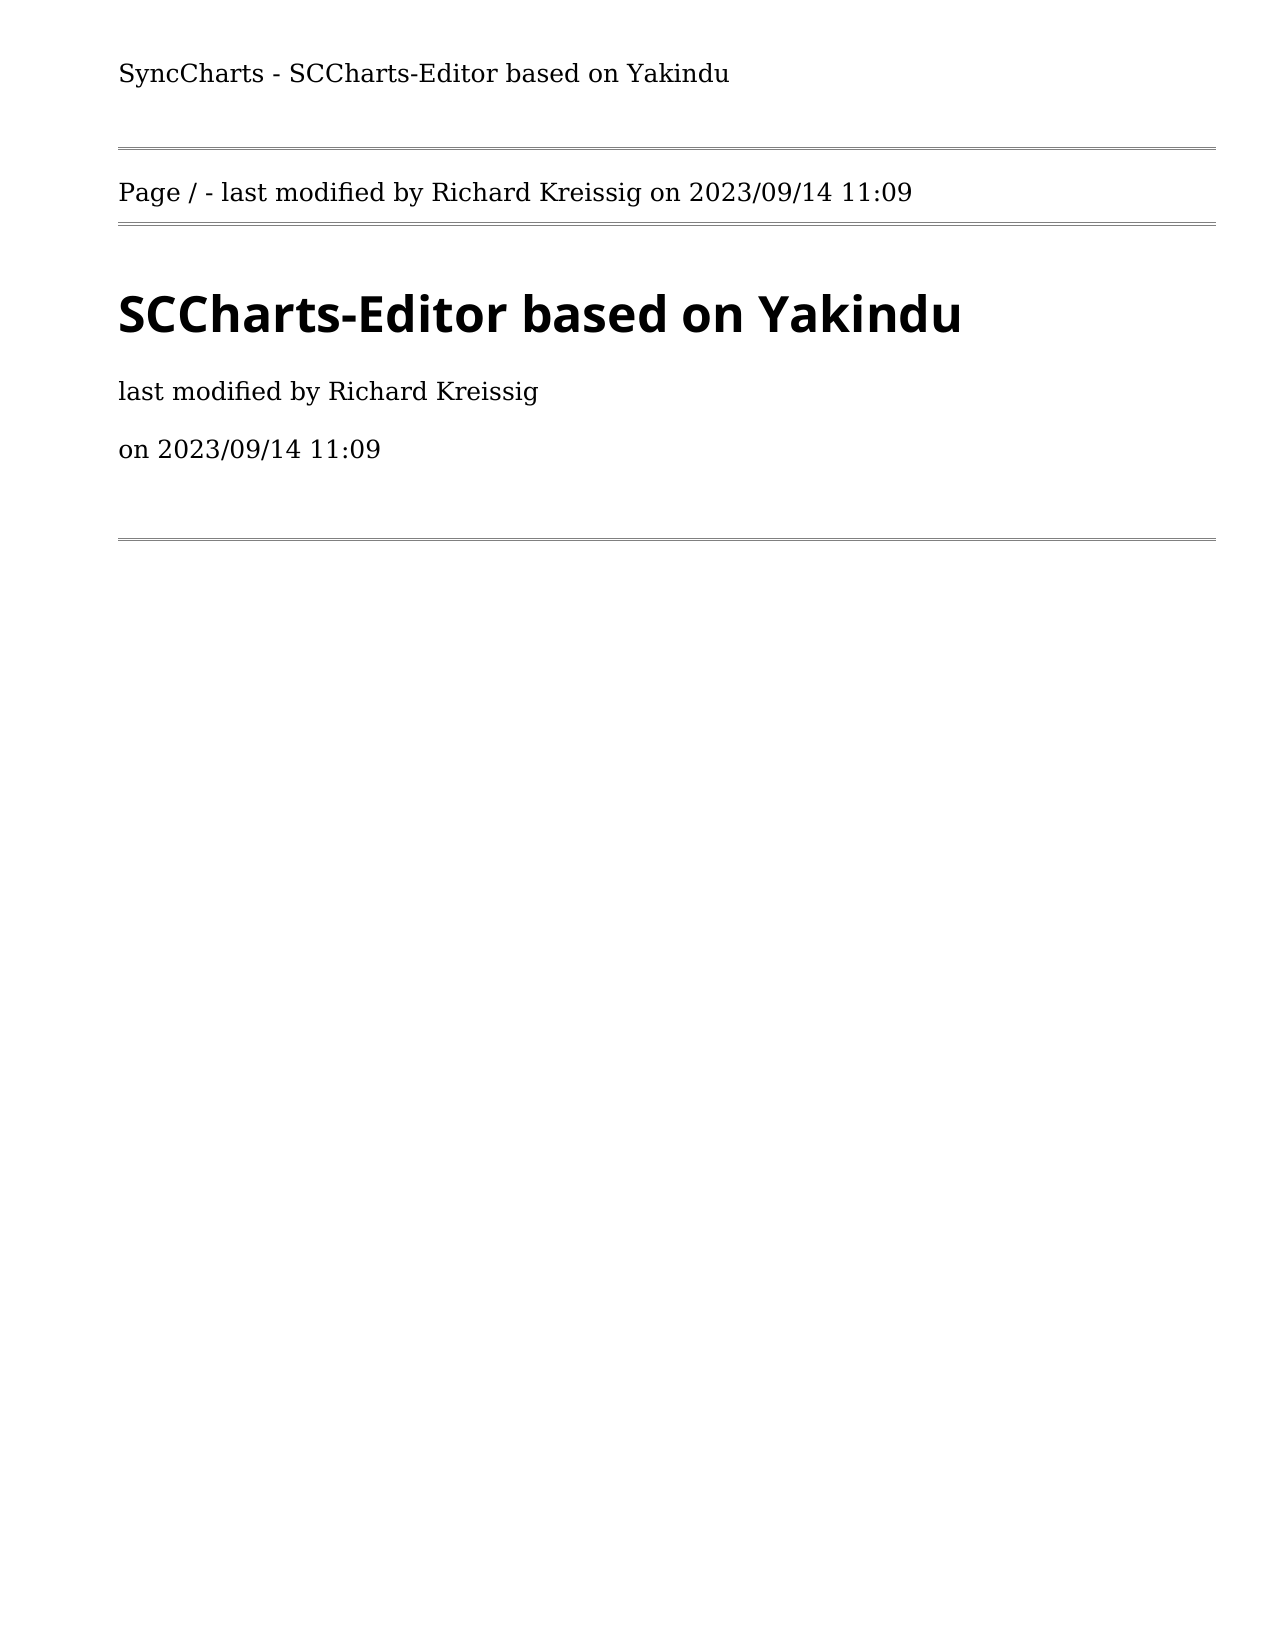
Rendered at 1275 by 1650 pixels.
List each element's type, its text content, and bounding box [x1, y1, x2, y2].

text last modified by Richard Kreissig [118, 377, 1216, 406]
subtitle SCCharts-Editor based on Yakindu [118, 279, 1216, 347]
text on 2023/09/14 11:09 [118, 435, 1216, 464]
text SyncCharts - SCCharts-Editor based on Yakindu [118, 59, 1216, 88]
text Page / - last modified by Richard Kreissig on 2023/09/14 11:09 [118, 179, 1216, 208]
